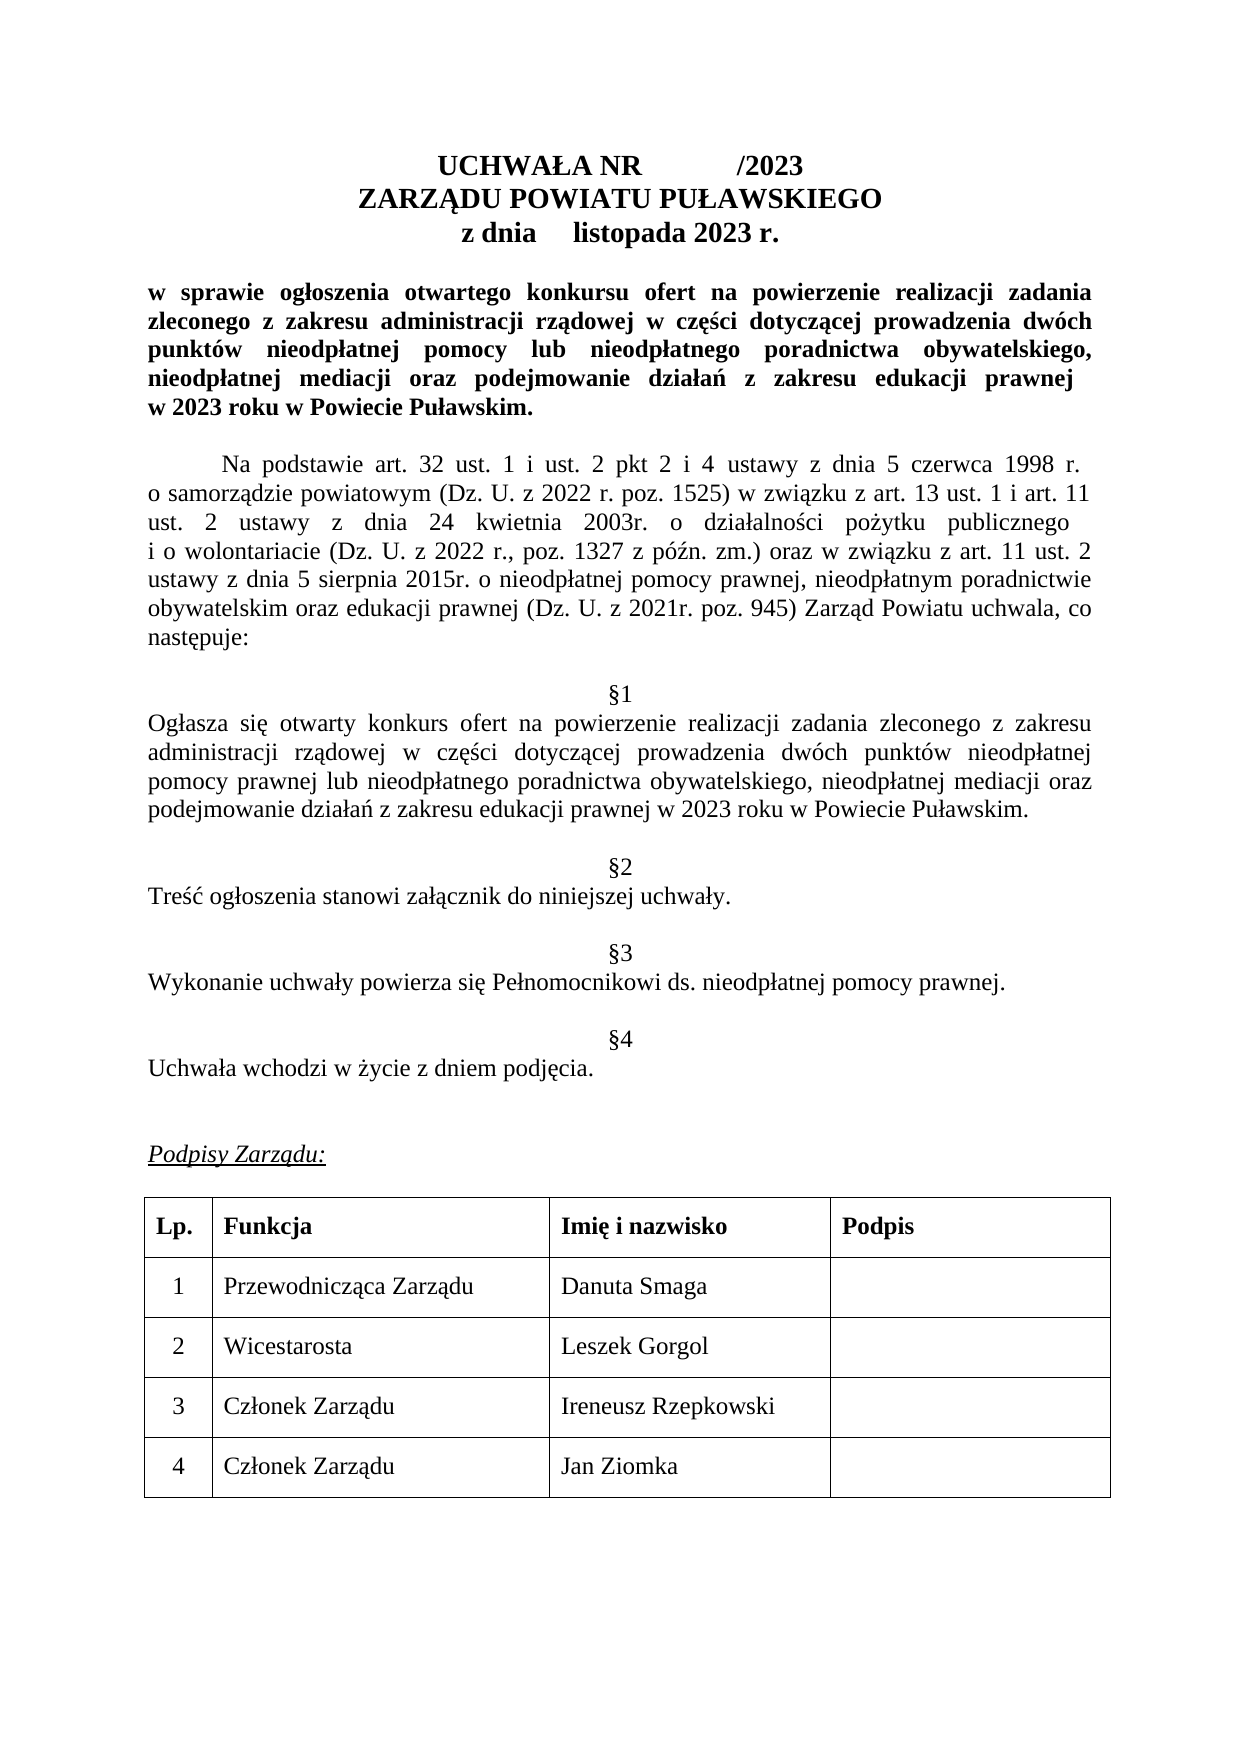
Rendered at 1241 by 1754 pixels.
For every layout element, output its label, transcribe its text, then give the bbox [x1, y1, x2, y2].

table_header Lp. [145, 1198, 212, 1257]
table_cell [831, 1438, 1110, 1497]
table_cell [831, 1318, 1110, 1377]
table_header Funkcja [213, 1198, 549, 1257]
text z dnia listopada 2023 r. [148, 215, 1093, 248]
text Uchwała Nr /2023 [148, 148, 1093, 181]
table_cell Leszek Gorgol [550, 1318, 830, 1377]
text Podpisy Zarządu: [148, 1139, 1093, 1168]
table_cell [831, 1378, 1110, 1437]
table_header Podpis [831, 1198, 1110, 1257]
text §3 [148, 938, 1093, 967]
table_cell Członek Zarządu [213, 1438, 549, 1497]
table_cell 4 [145, 1438, 212, 1497]
table_cell Jan Ziomka [550, 1438, 830, 1497]
table_cell Ireneusz Rzepkowski [550, 1378, 830, 1437]
text §4 [148, 1024, 1093, 1053]
text Zarządu Powiatu Puławskiego [148, 181, 1093, 215]
table_cell Wicestarosta [213, 1318, 549, 1377]
text Ogłasza się otwarty konkurs ofert na powierzenie realizacji zadania zleconego z zakresu administracji rządowej w części dotyczącej prowadzenia dwóch punktów nieodpłatnej pomocy prawnej lub nieodpłatnego poradnictwa obywatelskiego, nieodpłatnej mediacji oraz podejmowanie działań z zakresu edukacji prawnej w 2023 roku w Powiecie Puławskim. [148, 708, 1093, 823]
text w sprawie ogłoszenia otwartego konkursu ofert na powierzenie realizacji zadania zleconego z zakresu administracji rządowej w części dotyczącej prowadzenia dwóch punktów nieodpłatnej pomocy lub nieodpłatnego poradnictwa obywatelskiego, nieodpłatnej mediacji oraz podejmowanie działań z zakresu edukacji prawnej w 2023 roku w Powiecie Puławskim. [148, 277, 1093, 421]
table_header Imię i nazwisko [550, 1198, 830, 1257]
table_cell 3 [145, 1378, 212, 1437]
text Na podstawie art. 32 ust. 1 i ust. 2 pkt 2 i 4 ustawy z dnia 5 czerwca 1998 r. o samorządzie powiatowym (Dz. U. z 2022 r. poz. 1525) w związku z art. 13 ust. 1 i art. 11 ust. 2 ustawy z dnia 24 kwietnia 2003r. o działalności pożytku publicznego i o wolontariacie (Dz. U. z 2022 r., poz. 1327 z późn. zm.) oraz w związku z art. 11 ust. 2 ustawy z dnia 5 sierpnia 2015r. o nieodpłatnej pomocy prawnej, nieodpłatnym poradnictwie obywatelskim oraz edukacji prawnej (Dz. U. z 2021r. poz. 945) Zarząd Powiatu uchwala, co następuje: [148, 449, 1093, 651]
text Treść ogłoszenia stanowi załącznik do niniejszej uchwały. [148, 881, 1093, 909]
table_cell 1 [145, 1258, 212, 1317]
text Wykonanie uchwały powierza się Pełnomocnikowi ds. nieodpłatnej pomocy prawnej. [148, 967, 1093, 996]
table_cell [831, 1258, 1110, 1317]
table_cell Członek Zarządu [213, 1378, 549, 1437]
text Uchwała wchodzi w życie z dniem podjęcia. [148, 1053, 1093, 1082]
table_cell Przewodnicząca Zarządu [213, 1258, 549, 1317]
text §2 [148, 852, 1093, 881]
text §1 [148, 679, 1093, 708]
table_cell 2 [145, 1318, 212, 1377]
table_cell Danuta Smaga [550, 1258, 830, 1317]
